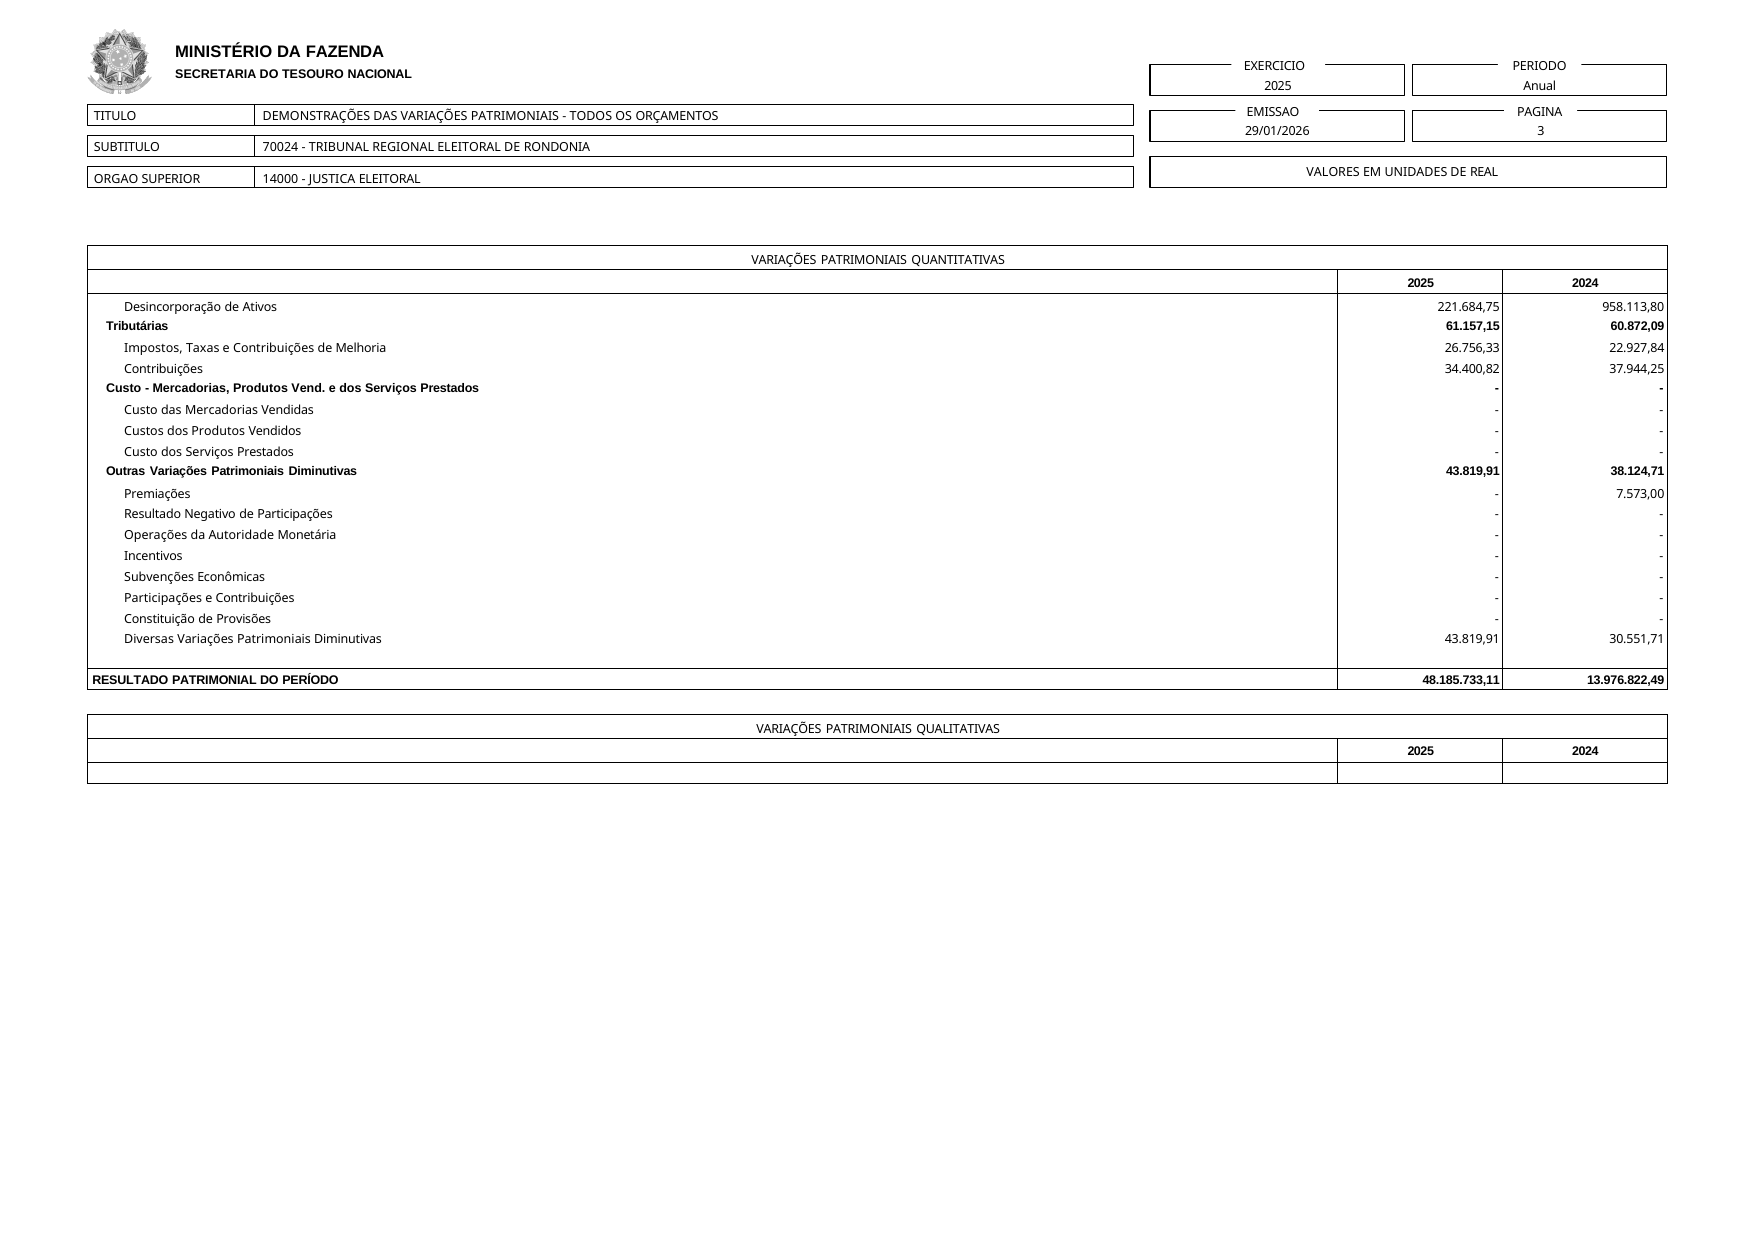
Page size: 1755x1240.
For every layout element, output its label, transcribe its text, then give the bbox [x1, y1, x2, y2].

table_cell 2025 [1338, 739, 1502, 762]
table_cell - [1503, 440, 1667, 461]
table_cell - [1338, 565, 1502, 586]
table_cell Desincorporação de Ativos [88, 294, 1337, 315]
table_cell 221.684,75 [1338, 294, 1502, 315]
table_cell 43.819,91 [1338, 461, 1502, 482]
table_cell [88, 763, 1337, 783]
table_cell Resultado Negativo de Participações [88, 503, 1337, 523]
table_cell 22.927,84 [1503, 336, 1667, 357]
table_cell [1503, 763, 1667, 783]
table_cell 61.157,15 [1338, 315, 1502, 336]
table_cell - [1338, 378, 1502, 398]
table_cell - [1503, 399, 1667, 419]
table_cell [88, 739, 1337, 762]
table_cell - [1338, 524, 1502, 544]
table_cell Custo das Mercadorias Vendidas [88, 399, 1337, 419]
table_cell Premiações [88, 482, 1337, 503]
table_cell 34.400,82 [1338, 357, 1502, 378]
table_cell Operações da Autoridade Monetária [88, 524, 1337, 544]
table_header VARIAÇÕES PATRIMONIAIS QUALITATIVAS [88, 715, 1667, 738]
table_cell - [1503, 607, 1667, 628]
table_cell 7.573,00 [1503, 482, 1667, 503]
table_cell Custos dos Produtos Vendidos [88, 419, 1337, 440]
table_cell - [1338, 544, 1502, 565]
table_cell - [1338, 440, 1502, 461]
table_cell - [1338, 419, 1502, 440]
table_cell - [1503, 378, 1667, 398]
table_cell Constituição de Provisões [88, 607, 1337, 628]
table_cell - [1503, 586, 1667, 607]
table_cell 38.124,71 [1503, 461, 1667, 482]
table_cell - [1338, 482, 1502, 503]
table_cell - [1503, 503, 1667, 523]
table_cell Outras Variações Patrimoniais Diminutivas [88, 461, 1337, 482]
table_cell 2024 [1503, 739, 1667, 762]
table_cell Custo - Mercadorias, Produtos Vend. e dos Serviços Prestados [88, 378, 1337, 398]
table_cell Diversas Variações Patrimoniais Diminutivas [88, 628, 1337, 668]
table_cell Incentivos [88, 544, 1337, 565]
table_cell [1338, 763, 1502, 783]
table_cell 2025 [1338, 270, 1502, 293]
table_cell - [1338, 503, 1502, 523]
table_cell 13.976.822,49 [1503, 669, 1667, 688]
table_header VARIAÇÕES PATRIMONIAIS QUANTITATIVAS [88, 246, 1667, 269]
table_cell 48.185.733,11 [1338, 669, 1502, 688]
table_cell 26.756,33 [1338, 336, 1502, 357]
table_cell 2024 [1503, 270, 1667, 293]
table_cell 30.551,71 [1503, 628, 1667, 668]
table_cell - [1338, 399, 1502, 419]
table_cell - [1503, 544, 1667, 565]
table_cell 60.872,09 [1503, 315, 1667, 336]
table_cell Tributárias [88, 315, 1337, 336]
table_cell - [1503, 524, 1667, 544]
table_cell - [1338, 586, 1502, 607]
table_cell Contribuições [88, 357, 1337, 378]
table_cell Custo dos Serviços Prestados [88, 440, 1337, 461]
table_cell RESULTADO PATRIMONIAL DO PERÍODO [88, 669, 1337, 688]
table_cell Impostos, Taxas e Contribuições de Melhoria [88, 336, 1337, 357]
table_cell Subvenções Econômicas [88, 565, 1337, 586]
table_cell - [1503, 419, 1667, 440]
table_cell 43.819,91 [1338, 628, 1502, 668]
table_cell 958.113,80 [1503, 294, 1667, 315]
table_cell [88, 270, 1337, 293]
table_cell 37.944,25 [1503, 357, 1667, 378]
table_cell - [1503, 565, 1667, 586]
table_cell - [1338, 607, 1502, 628]
table_cell Participações e Contribuições [88, 586, 1337, 607]
